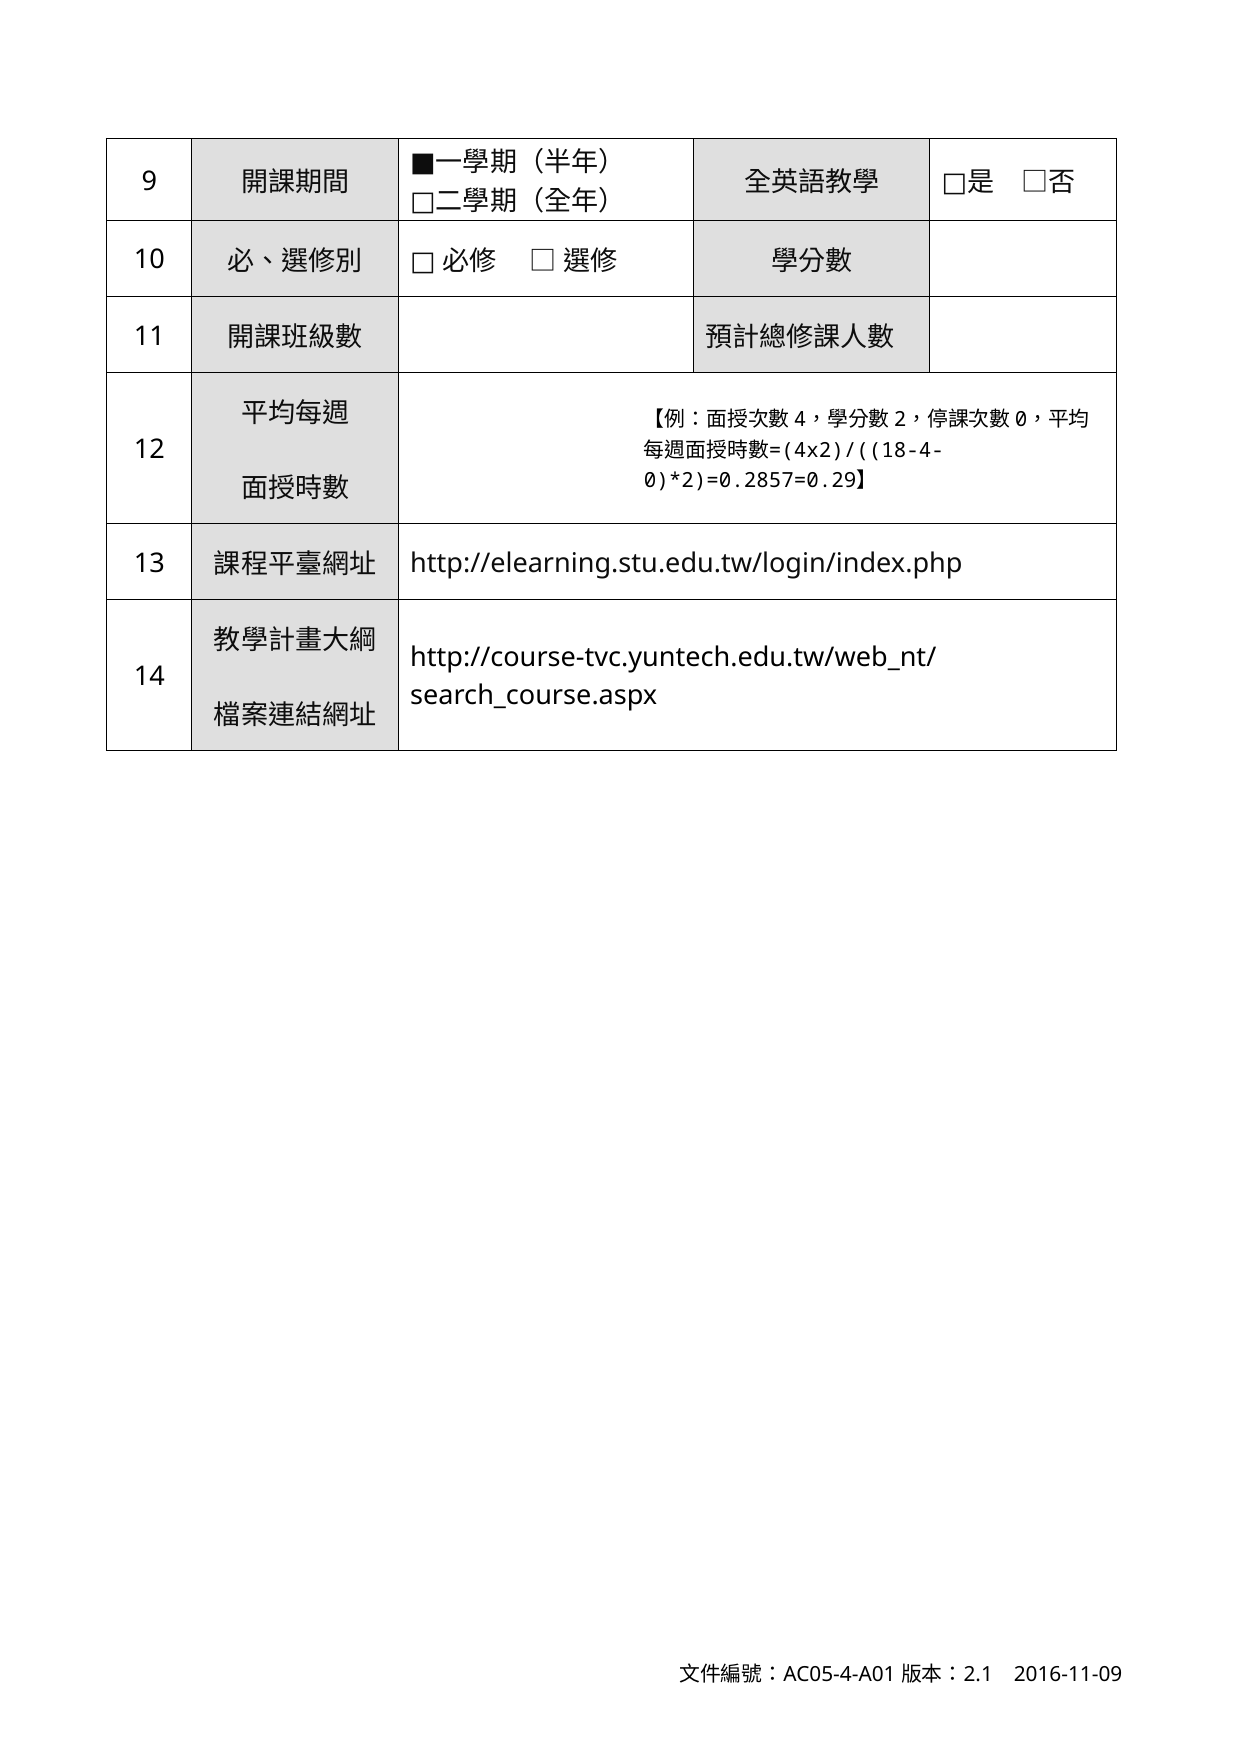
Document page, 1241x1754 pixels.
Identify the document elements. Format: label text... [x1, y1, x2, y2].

table_cell 9 [107, 139, 191, 220]
table_cell 教學計畫大綱 檔案連結網址 [192, 600, 398, 750]
table_cell http://course-tvc.yuntech.edu.tw/web_nt/search_course.aspx [399, 600, 1116, 750]
table_cell 平均每週 面授時數 [192, 373, 398, 523]
table_cell 預計總修課人數 [694, 297, 929, 372]
table_cell 學分數 [694, 221, 929, 296]
table_cell ■一學期（半年） □二學期（全年） [399, 139, 693, 220]
table_cell 全英語教學 [694, 139, 929, 220]
table_cell □ 必修 □ 選修 [399, 221, 693, 296]
table_cell 必、選修別 [192, 221, 398, 296]
table_cell 開課期間 [192, 139, 398, 220]
table_cell [930, 221, 1116, 296]
table_cell □是 □否 [930, 139, 1116, 220]
table_cell http://elearning.stu.edu.tw/login/index.php [399, 524, 1116, 599]
table_cell 14 [107, 600, 191, 750]
table_cell 【例：面授次數4，學分數2，停課次數0，平均每週面授時數=(4x2)/((18-4-0)*2)=0.2857=0.29】 [632, 373, 1116, 523]
table_cell [399, 297, 693, 372]
table_cell [930, 297, 1116, 372]
table_cell 課程平臺網址 [192, 524, 398, 599]
table_cell 13 [107, 524, 191, 599]
table_cell 開課班級數 [192, 297, 398, 372]
table_cell 10 [107, 221, 191, 296]
table_cell 11 [107, 297, 191, 372]
table_cell 12 [107, 373, 191, 523]
table_cell [399, 373, 632, 523]
